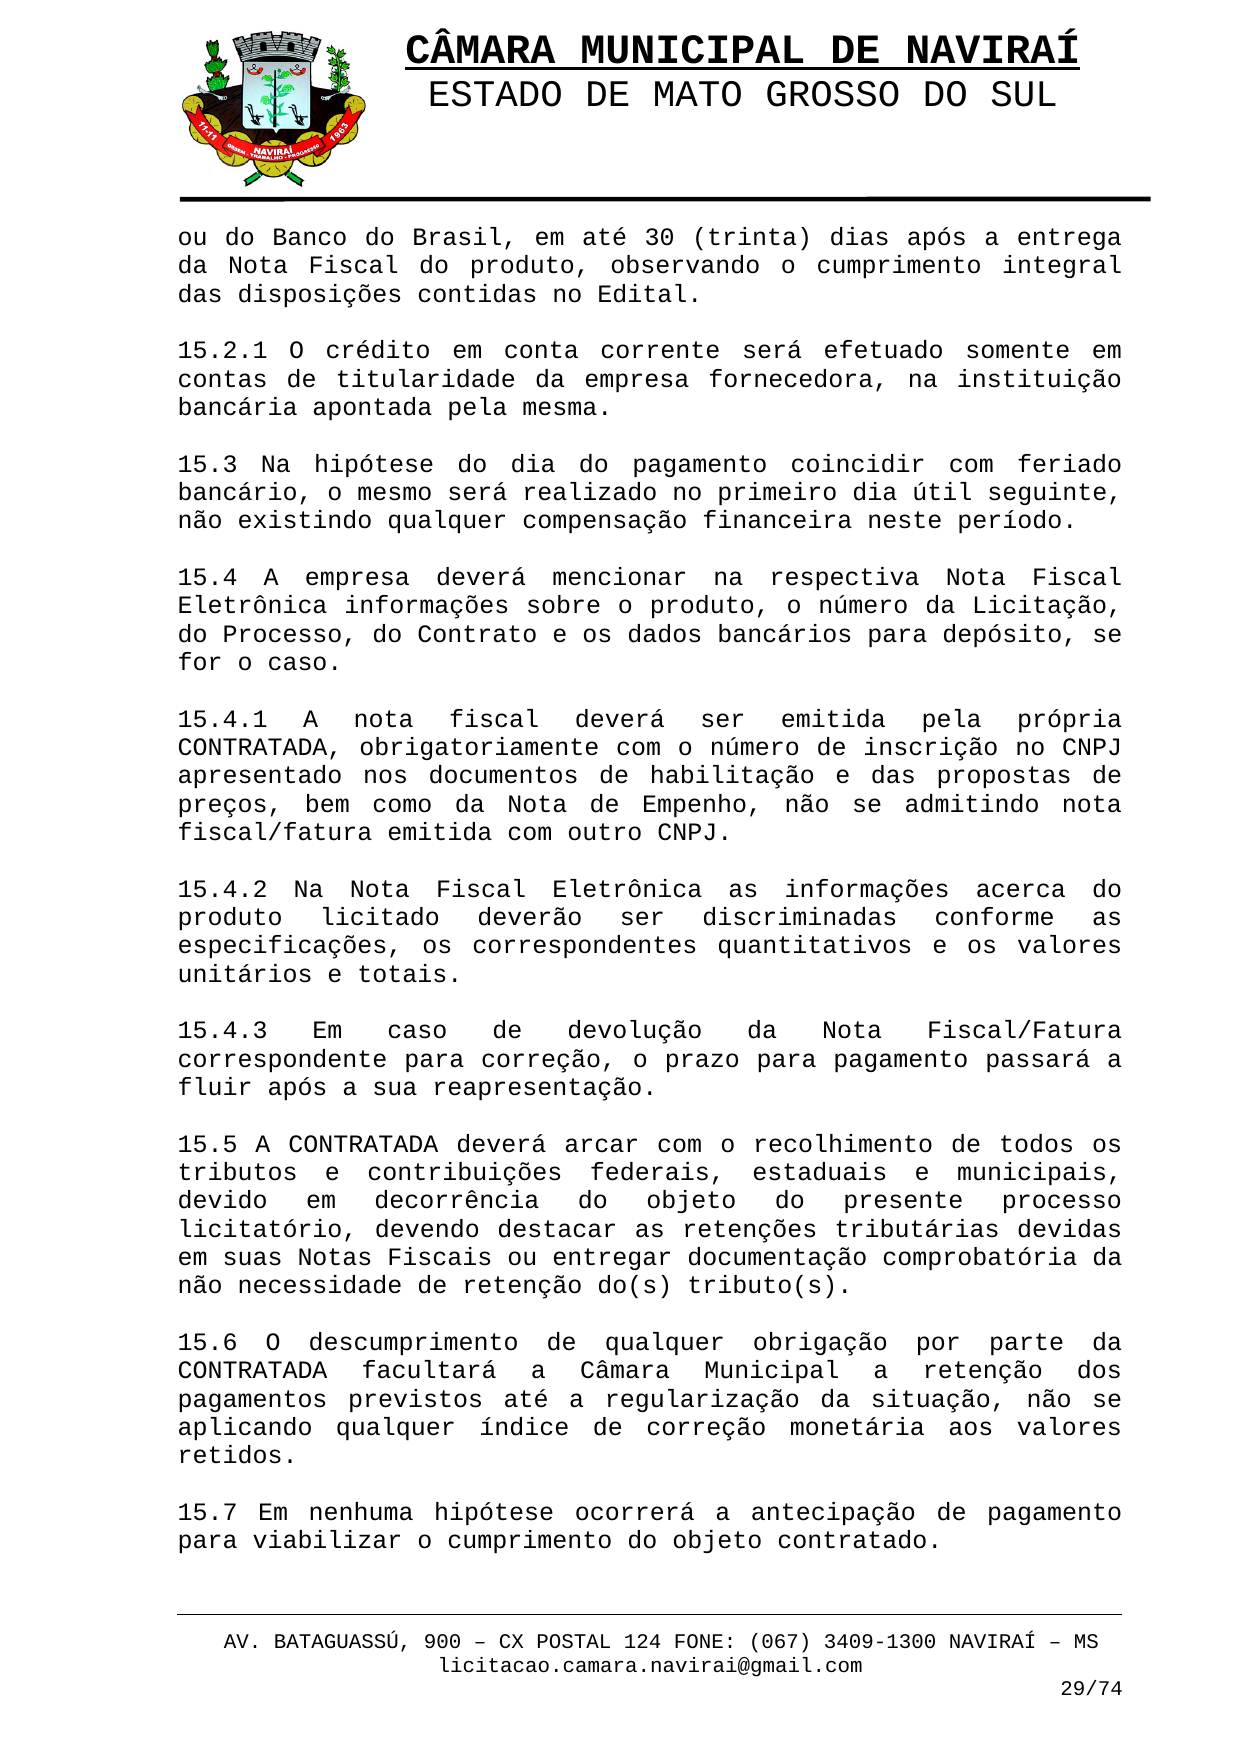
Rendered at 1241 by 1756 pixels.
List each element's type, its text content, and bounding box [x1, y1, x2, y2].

text 15.2.1 O crédito em conta corrente será efetuado somente em contas de titularidade da empresa fornecedora, na instituição bancária apontada pela mesma. [177, 338, 1122, 423]
text 15.7 Em nenhuma hipótese ocorrerá a antecipação de pagamento para viabilizar o cumprimento do objeto contratado. [177, 1499, 1122, 1556]
text 15.3 Na hipótese do dia do pagamento coincidir com feriado bancário, o mesmo será realizado no primeiro dia útil seguinte, não existindo qualquer compensação financeira neste período. [177, 451, 1122, 536]
text 15.4 A empresa deverá mencionar na respectiva Nota Fiscal Eletrônica informações sobre o produto, o número da Licitação, do Processo, do Contrato e os dados bancários para depósito, se for o caso. [177, 564, 1122, 678]
text 15.6 O descumprimento de qualquer obrigação por parte da CONTRATADA facultará a Câmara Municipal a retenção dos pagamentos previstos até a regularização da situação, não se aplicando qualquer índice de correção monetária aos valores retidos. [177, 1329, 1122, 1471]
text 15.4.2 Na Nota Fiscal Eletrônica as informações acerca do produto licitado deverão ser discriminadas conforme as especificações, os correspondentes quantitativos e os valores unitários e totais. [177, 876, 1122, 989]
text 15.4.3 Em caso de devolução da Nota Fiscal/Fatura correspondente para correção, o prazo para pagamento passará a fluir após a sua reapresentação. [177, 1018, 1122, 1103]
text 15.4.1 A nota fiscal deverá ser emitida pela própria CONTRATADA, obrigatoriamente com o número de inscrição no CNPJ apresentado nos documentos de habilitação e das propostas de preços, bem como da Nota de Empenho, não se admitindo nota fiscal/fatura emitida com outro CNPJ. [177, 706, 1122, 848]
text 15.5 A CONTRATADA deverá arcar com o recolhimento de todos os tributos e contribuições federais, estaduais e municipais, devido em decorrência do objeto do presente processo licitatório, devendo destacar as retenções tributárias devidas em suas Notas Fiscais ou entregar documentação comprobatória da não necessidade de retenção do(s) tributo(s). [177, 1131, 1122, 1301]
text ou do Banco do Brasil, em até 30 (trinta) dias após a entrega da Nota Fiscal do produto, observando o cumprimento integral das disposições contidas no Edital. [177, 224, 1122, 309]
